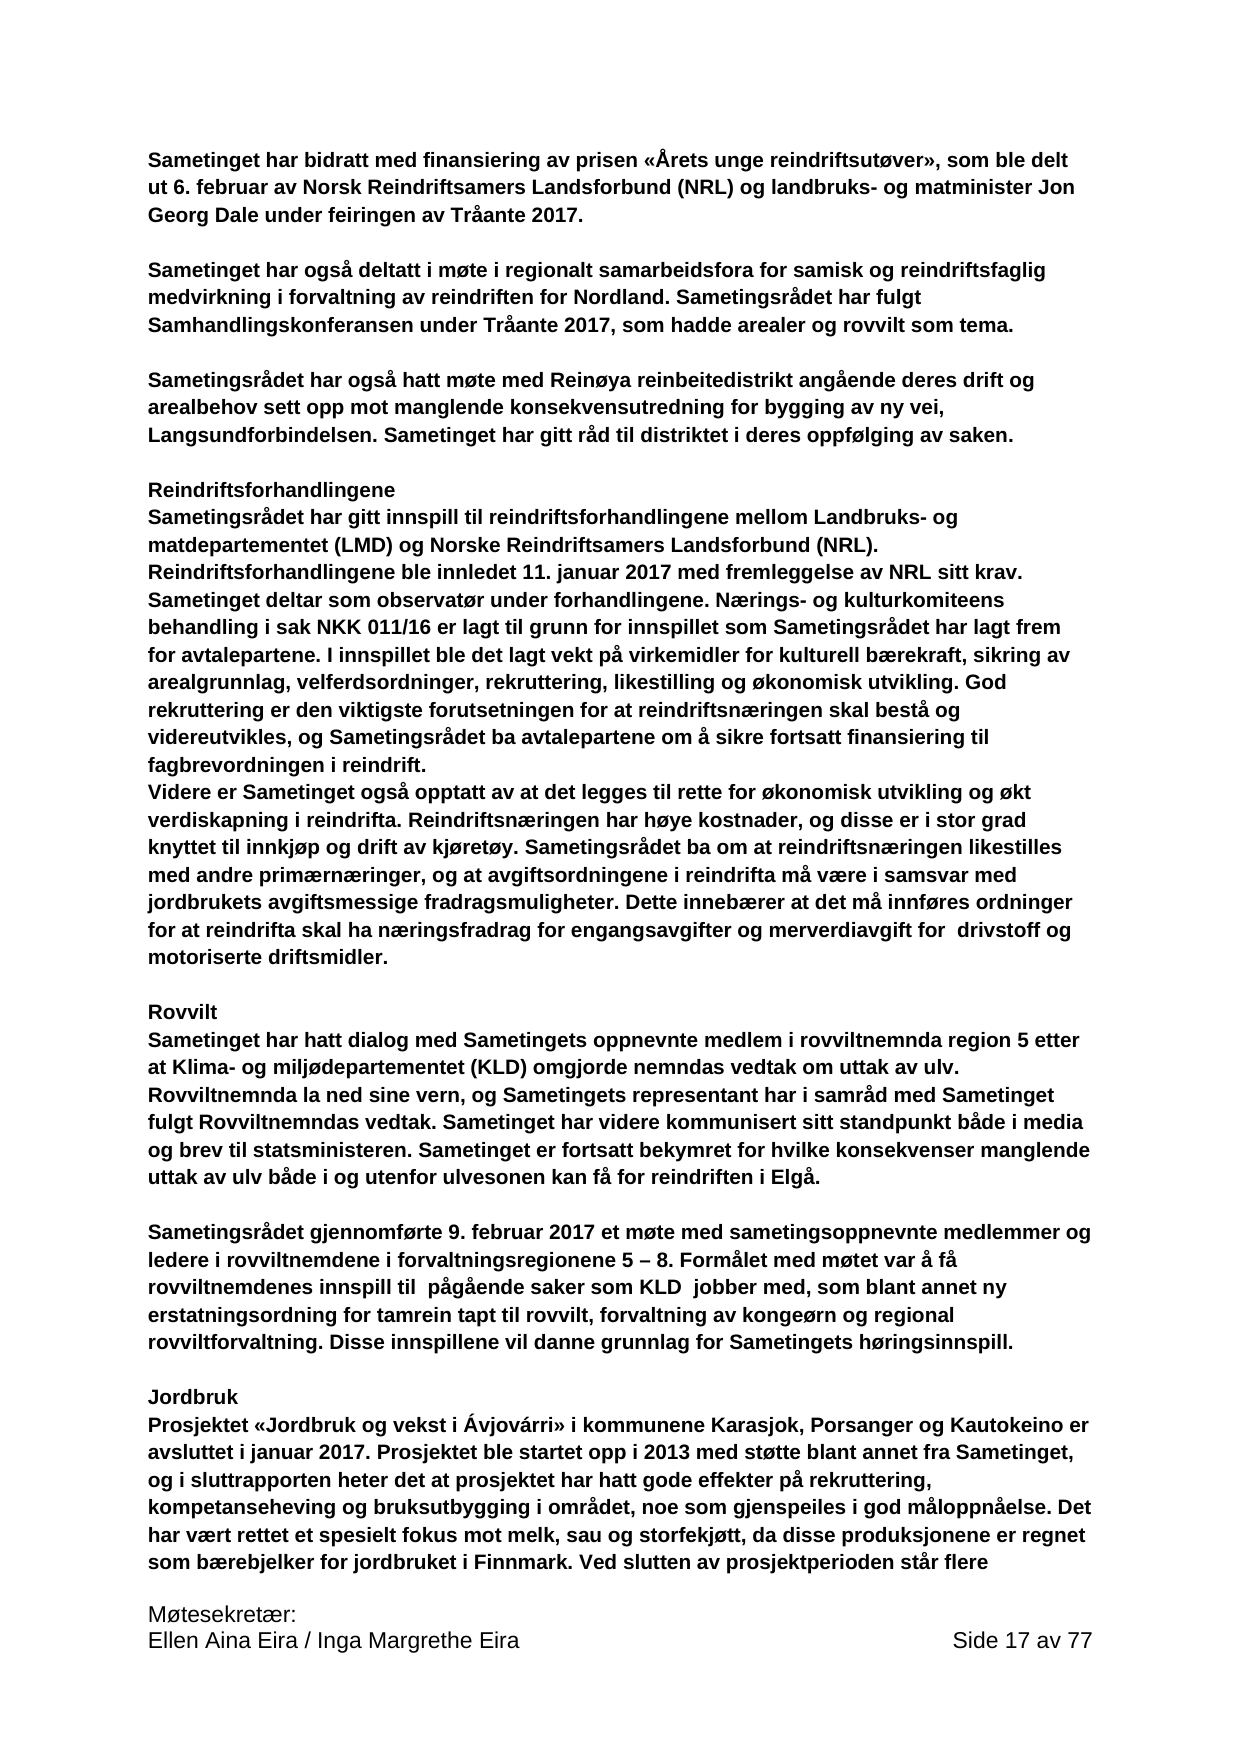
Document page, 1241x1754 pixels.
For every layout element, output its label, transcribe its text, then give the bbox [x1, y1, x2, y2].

table_header Sametinget har bidratt med finansiering av prisen «Årets unge reindriftsutøver», som ble delt ut 6. februar av Norsk Reindriftsamers Landsforbund (NRL) og landbruks- og matminister Jon Georg Dale under feiringen av Tråante 2017. Sametinget har også deltatt i møte i regionalt samarbeidsfora for samisk og reindriftsfaglig medvirkning i forvaltning av reindriften for Nordland. Sametingsrådet har fulgt Samhandlingskonferansen under Tråante 2017, som hadde arealer og rovvilt som tema. Sametingsrådet har også hatt møte med Reinøya reinbeitedistrikt angående deres drift og arealbehov sett opp mot manglende konsekvensutredning for bygging av ny vei, Langsundforbindelsen. Sametinget har gitt råd til distriktet i deres oppfølging av saken. Reindriftsforhandlingene Sametingsrådet har gitt innspill til reindriftsforhandlingene mellom Landbruks- og matdepartementet (LMD) og Norske Reindriftsamers Landsforbund (NRL). Reindriftsforhandlingene ble innledet 11. januar 2017 med fremleggelse av NRL sitt krav. Sametinget deltar som observatør under forhandlingene. Nærings- og kulturkomiteens behandling i sak NKK 011/16 er lagt til grunn for innspillet som Sametingsrådet har lagt frem for avtalepartene. I innspillet ble det lagt vekt på virkemidler for kulturell bærekraft, sikring av arealgrunnlag, velferdsordninger, rekruttering, likestilling og økonomisk utvikling. God rekruttering er den viktigste forutsetningen for at reindriftsnæringen skal bestå og videreutvikles, og Sametingsrådet ba avtalepartene om å sikre fortsatt finansiering til fagbrevordningen i reindrift. Videre er Sametinget også opptatt av at det legges til rette for økonomisk utvikling og økt verdiskapning i reindrifta. Reindriftsnæringen har høye kostnader, og disse er i stor grad knyttet til innkjøp og drift av kjøretøy. Sametingsrådet ba om at reindriftsnæringen likestilles med andre primærnæringer, og at avgiftsordningene i reindrifta må være i samsvar med jordbrukets avgiftsmessige fradragsmuligheter. Dette innebærer at det må innføres ordninger for at reindrifta skal ha næringsfradrag for engangsavgifter og merverdiavgift for drivstoff og motoriserte driftsmidler. Rovvilt Sametinget har hatt dialog med Sametingets oppnevnte medlem i rovviltnemnda region 5 etter at Klima- og miljødepartementet (KLD) omgjorde nemndas vedtak om uttak av ulv. Rovviltnemnda la ned sine vern, og Sametingets representant har i samråd med Sametinget fulgt Rovviltnemndas vedtak. Sametinget har videre kommunisert sitt standpunkt både i media og brev til statsministeren. Sametinget er fortsatt bekymret for hvilke konsekvenser manglende uttak av ulv både i og utenfor ulvesonen kan få for reindriften i Elgå. Sametingsrådet gjennomførte 9. februar 2017 et møte med sametingsoppnevnte medlemmer og ledere i rovviltnemdene i forvaltningsregionene 5 – 8. Formålet med møtet var å få rovviltnemdenes innspill til pågående saker som KLD jobber med, som blant annet ny erstatningsordning for tamrein tapt til rovvilt, forvaltning av kongeørn og regional rovviltforvaltning. Disse innspillene vil danne grunnlag for Sametingets høringsinnspill. Jordbruk Prosjektet «Jordbruk og vekst i Ávjovárri» i kommunene Karasjok, Porsanger og Kautokeino er avsluttet i januar 2017. Prosjektet ble startet opp i 2013 med støtte blant annet fra Sametinget, og i sluttrapporten heter det at prosjektet har hatt gode effekter på rekruttering, kompetanseheving og bruksutbygging i området, noe som gjenspeiles i god måloppnåelse. Det har vært rettet et spesielt fokus mot melk, sau og storfekjøtt, da disse produksjonene er regnet som bærebjelker for jordbruket i Finnmark. Ved slutten av prosjektperioden står flere [136, 148, 1104, 1574]
